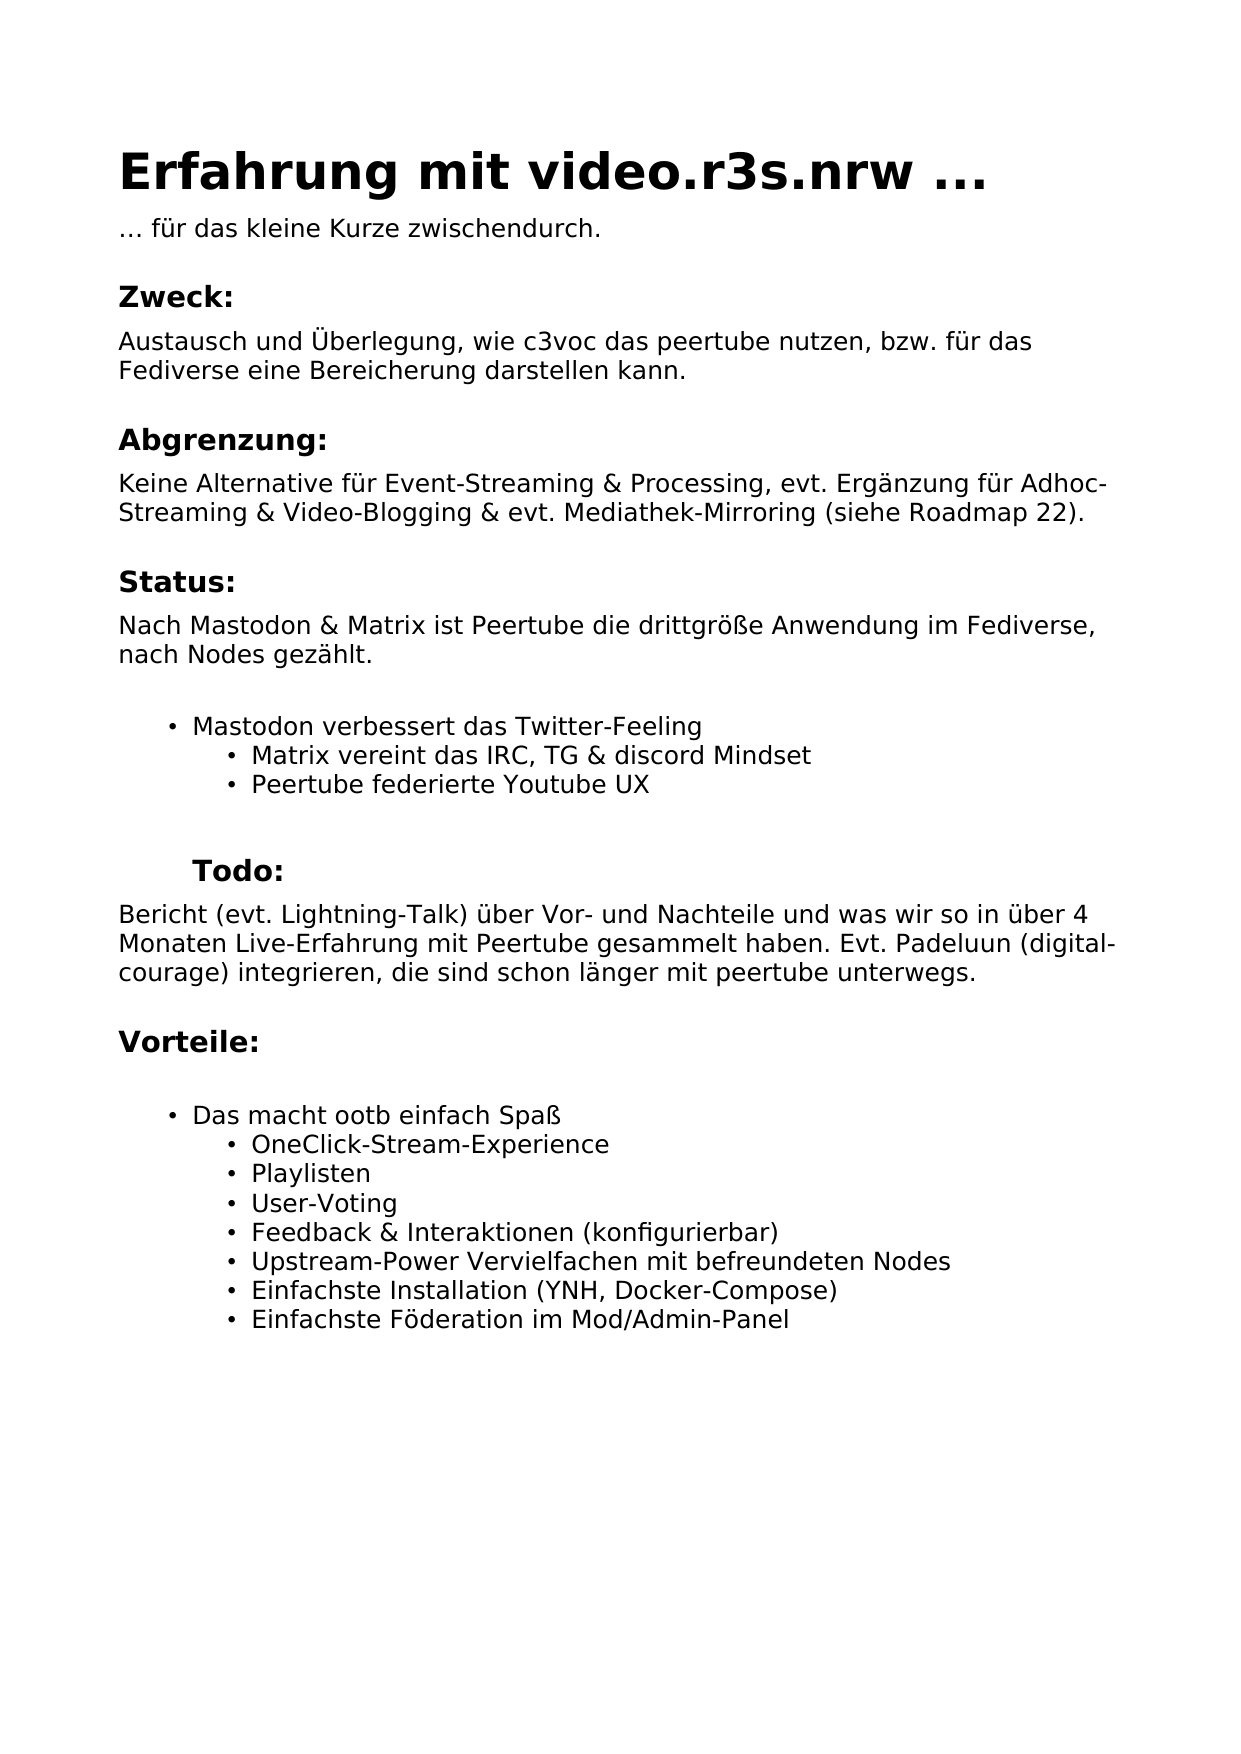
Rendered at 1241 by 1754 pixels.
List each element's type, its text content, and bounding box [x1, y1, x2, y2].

list Matrix vereint das IRC, TG & discord Mindset [236, 741, 1122, 770]
list Das macht ootb einfach Spaß [177, 1101, 1122, 1130]
list OneClick-Stream-Experience [236, 1130, 1122, 1159]
text Bericht (evt. Lightning-Talk) über Vor- und Nachteile und was wir so in über 4 Monaten Live-Erfahrung mit Peertube gesammelt haben. Evt. Padeluun (digital-courage) integrieren, die sind schon länger mit peertube unterwegs. [118, 900, 1122, 988]
subtitle Todo: [177, 854, 1122, 888]
subtitle Abgrenzung: [118, 423, 1122, 457]
list Feedback & Interaktionen (konfigurierbar) [236, 1218, 1122, 1247]
text Nach Mastodon & Matrix ist Peertube die drittgröße Anwendung im Fediverse, nach Nodes gezählt. [118, 612, 1122, 670]
list Playlisten [236, 1159, 1122, 1189]
subtitle Status: [118, 565, 1122, 599]
subtitle Zweck: [118, 281, 1122, 314]
text Keine Alternative für Event-Streaming & Processing, evt. Ergänzung für Adhoc-Streaming & Video-Blogging & evt. Mediathek-Mirroring (siehe Roadmap 22). [118, 469, 1122, 528]
list Mastodon verbessert das Twitter-Feeling [177, 712, 1122, 741]
text Austausch und Überlegung, wie c3voc das peertube nutzen, bzw. für das Fediverse eine Bereicherung darstellen kann. [118, 327, 1122, 385]
list Peertube federierte Youtube UX [236, 770, 1122, 799]
list Einfachste Föderation im Mod/Admin-Panel [236, 1305, 1122, 1334]
subtitle Erfahrung mit video.r3s.nrw ... [118, 143, 1122, 201]
text … für das kleine Kurze zwischendurch. [118, 214, 1122, 243]
list Upstream-Power Vervielfachen mit befreundeten Nodes [236, 1247, 1122, 1276]
list User-Voting [236, 1189, 1122, 1218]
subtitle Vorteile: [118, 1025, 1122, 1059]
list Einfachste Installation (YNH, Docker-Compose) [236, 1276, 1122, 1305]
